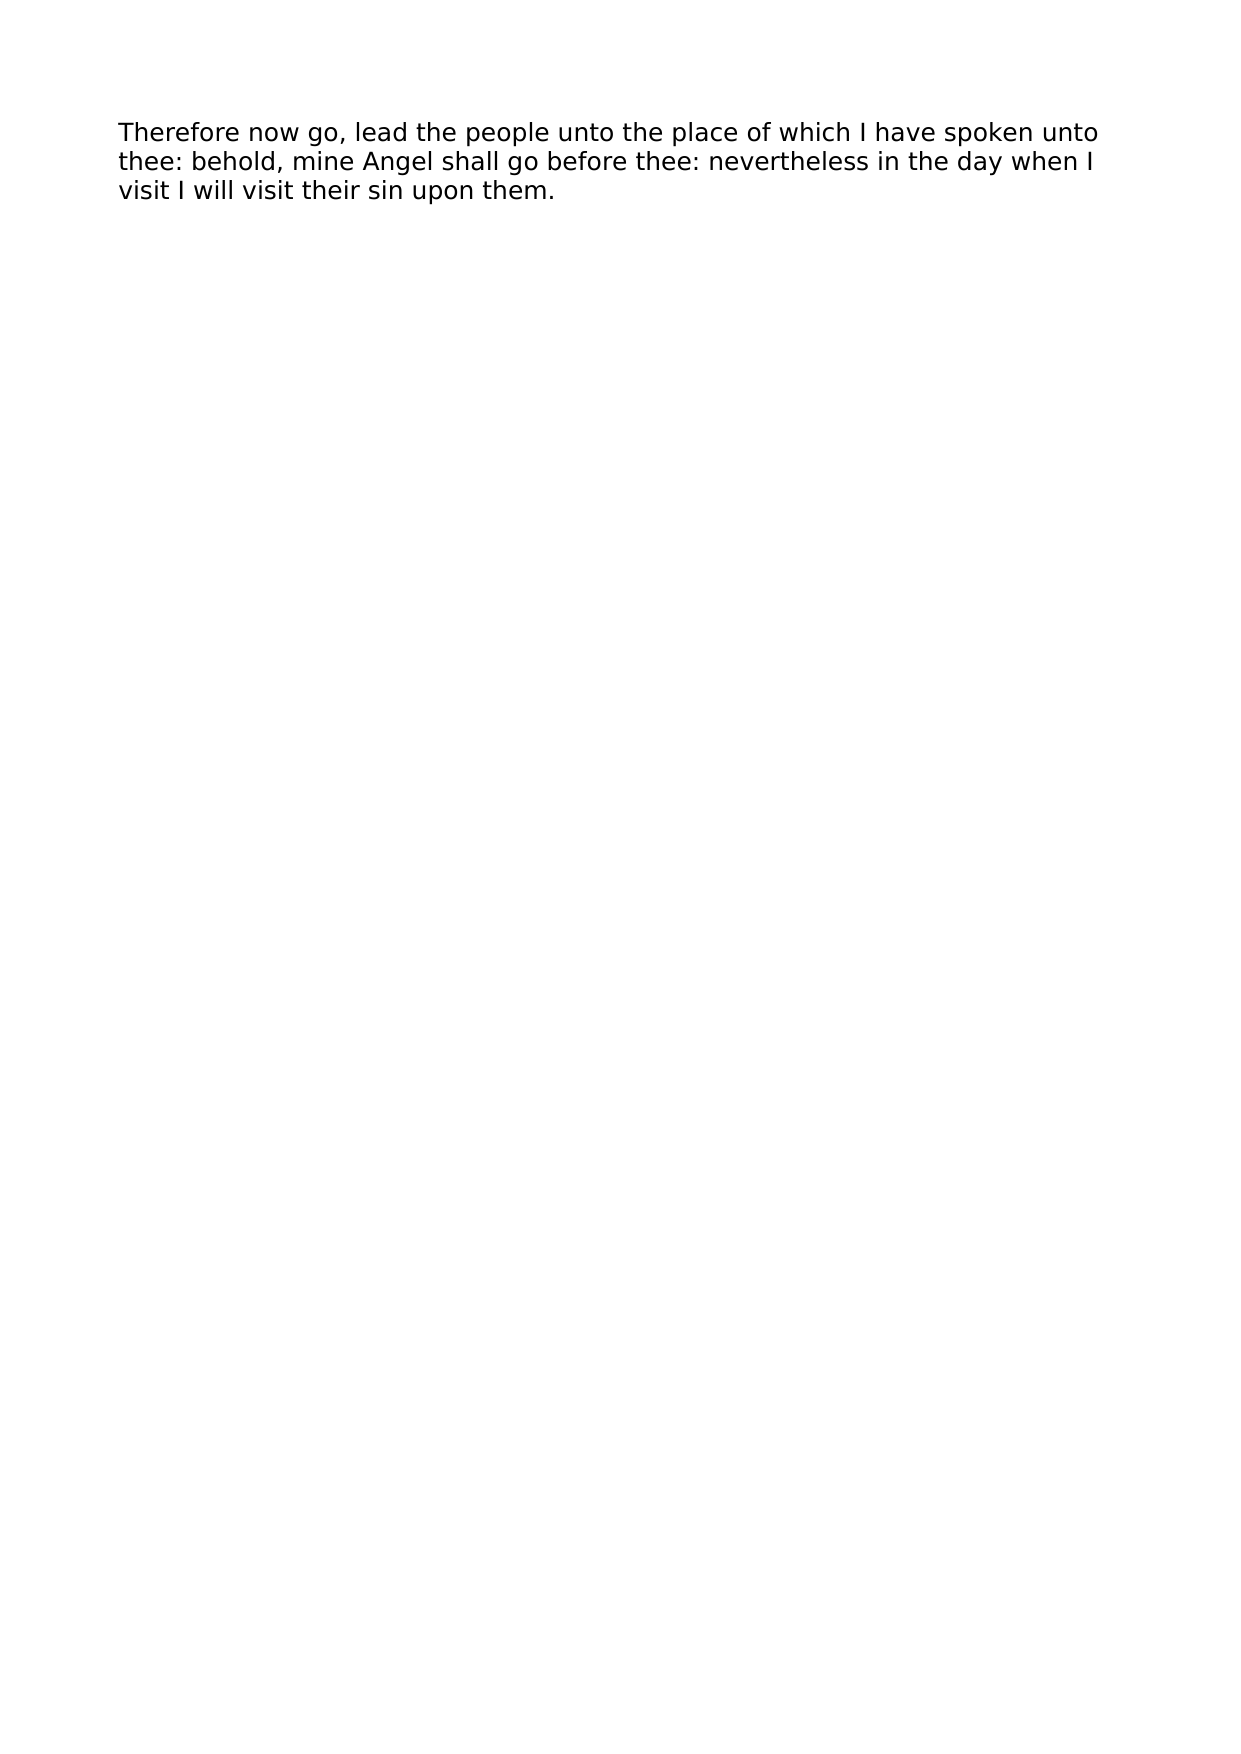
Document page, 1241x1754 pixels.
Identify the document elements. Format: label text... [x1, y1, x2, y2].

text Therefore now go, lead the people unto the place of which I have spoken unto thee: behold, mine Angel shall go before thee: nevertheless in the day when I visit I will visit their sin upon them. [118, 118, 1122, 206]
